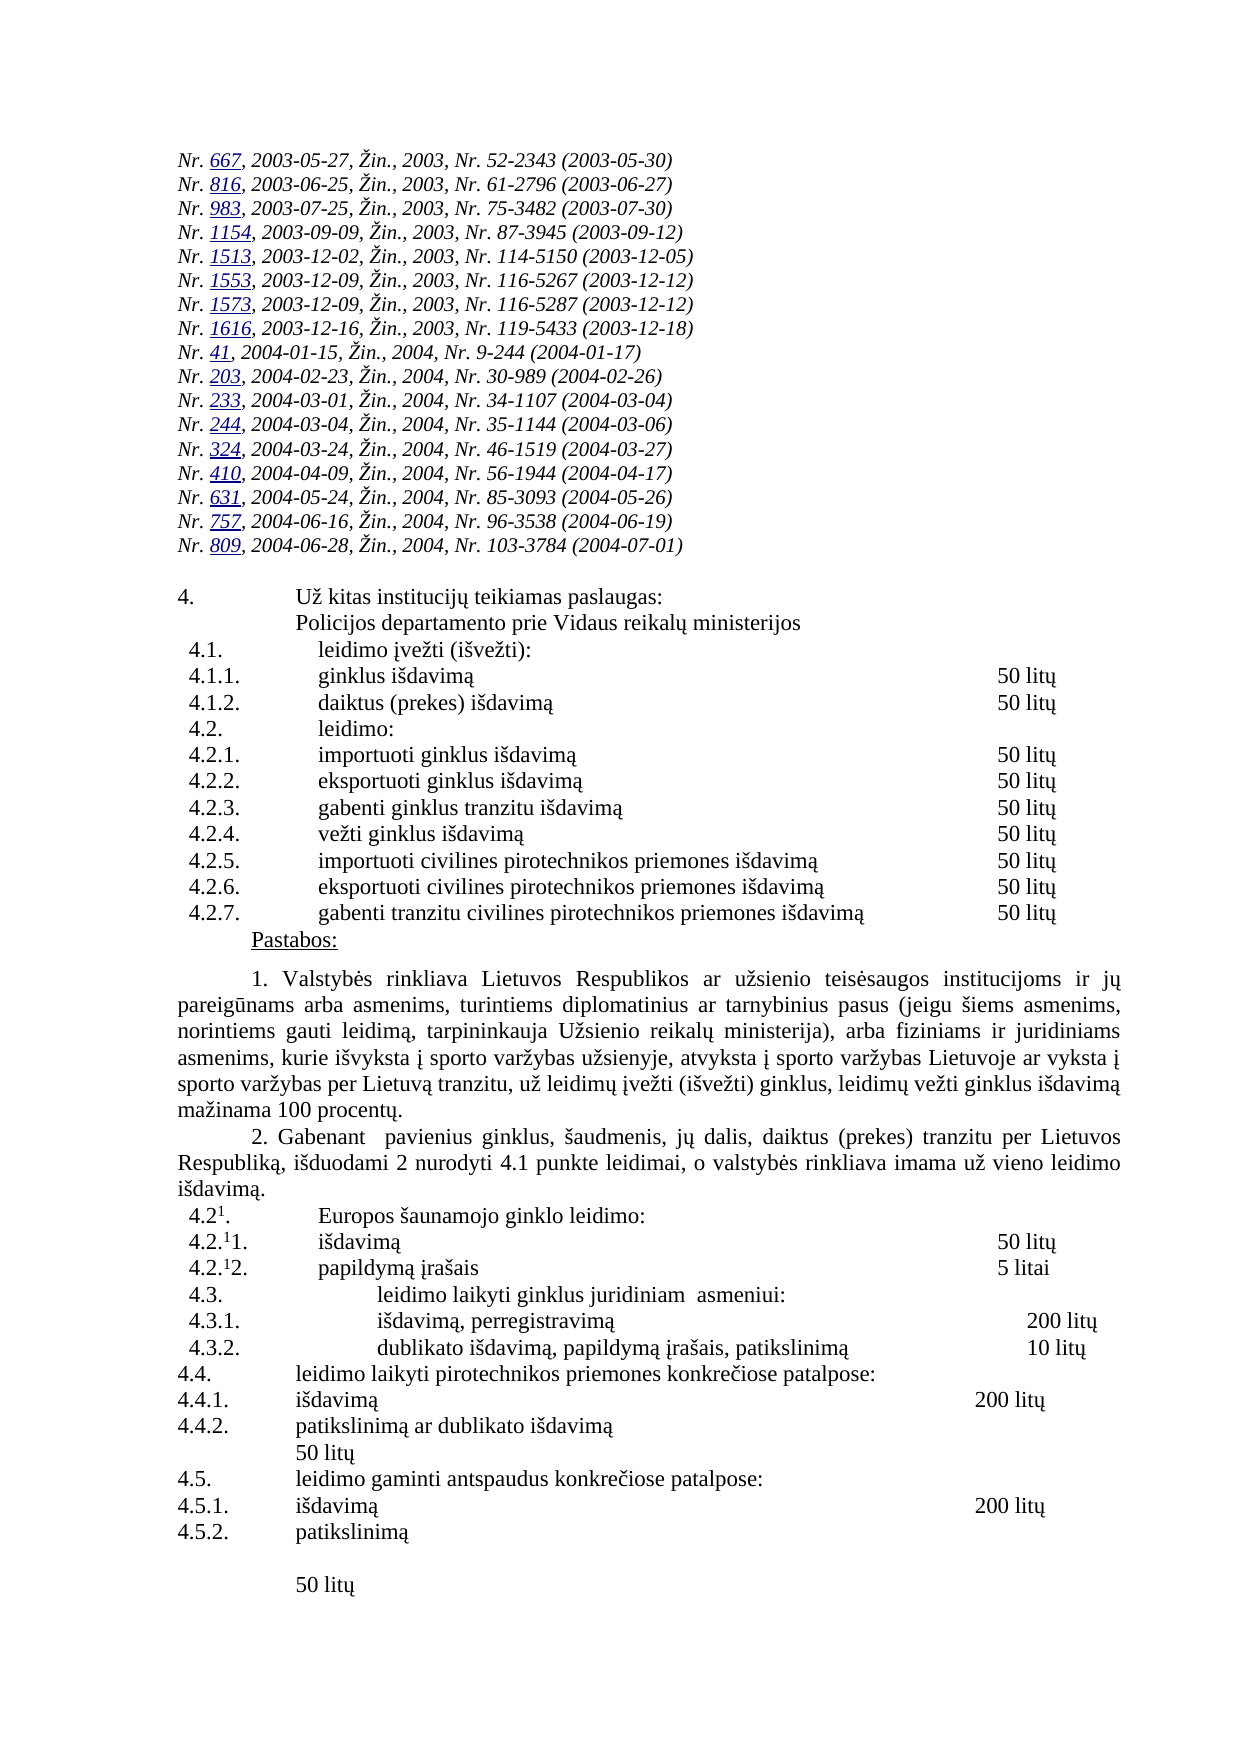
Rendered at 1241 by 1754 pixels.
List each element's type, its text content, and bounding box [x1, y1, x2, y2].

text Nr. 816, 2003-06-25, Žin., 2003, Nr. 61-2796 (2003-06-27) [177, 172, 1122, 196]
table_cell importuoti ginklus išdavimą [307, 741, 986, 768]
table_cell gabenti ginklus tranzitu išdavimą [307, 794, 986, 820]
table_cell 4.2.3. [177, 794, 307, 820]
table_cell leidimo: [307, 715, 986, 741]
text Policijos departamento prie Vidaus reikalų ministerijos [177, 609, 945, 636]
table_cell 200 litų [1015, 1307, 1133, 1333]
text 4.5. leidimo gaminti antspaudus konkrečiose patalpose: [177, 1465, 1122, 1492]
text Nr. 410, 2004-04-09, Žin., 2004, Nr. 56-1944 (2004-04-17) [177, 461, 1122, 484]
text Nr. 667, 2003-05-27, Žin., 2003, Nr. 52-2343 (2003-05-30) [177, 148, 1122, 172]
table_cell 4.2.2. [177, 768, 307, 794]
text Nr. 1573, 2003-12-09, Žin., 2003, Nr. 116-5287 (2003-12-12) [177, 292, 1122, 316]
table_header [986, 636, 1133, 662]
table_cell 4.3.1. [177, 1307, 366, 1333]
table_cell gabenti tranzitu civilines pirotechnikos priemones išdavimą [307, 899, 986, 926]
table_cell ginklus išdavimą [307, 662, 986, 688]
table_header Europos šaunamojo ginklo leidimo: [307, 1202, 986, 1228]
text 1. Valstybės rinkliava Lietuvos Respublikos ar užsienio teisėsaugos institucijoms ir jų pareigūnams arba asmenims, turintiems diplomatinius ar tarnybinius pasus (jeigu šiems asmenims, norintiems gauti leidimą, tarpininkauja Užsienio reikalų ministerija), arba fiziniams ir juridiniams asmenims, kurie išvyksta į sporto varžybas užsienyje, atvyksta į sporto varžybas Lietuvoje ar vyksta į sporto varžybas per Lietuvą tranzitu, už leidimų įvežti (išvežti) ginklus, leidimų vežti ginklus išdavimą mažinama 100 procentų. [177, 964, 1122, 1123]
text Nr. 983, 2003-07-25, Žin., 2003, Nr. 75-3482 (2003-07-30) [177, 196, 1122, 220]
table_header [986, 1202, 1133, 1228]
text Nr. 1616, 2003-12-16, Žin., 2003, Nr. 119-5433 (2003-12-18) [177, 316, 1122, 340]
table_cell 50 litų [986, 1228, 1133, 1254]
table_cell 50 litų [986, 662, 1133, 688]
table_cell 4.3.2. [177, 1334, 366, 1360]
text Nr. 244, 2004-03-04, Žin., 2004, Nr. 35-1144 (2004-03-06) [177, 412, 1122, 436]
text Nr. 1553, 2003-12-09, Žin., 2003, Nr. 116-5267 (2003-12-12) [177, 268, 1122, 292]
text Nr. 324, 2004-03-24, Žin., 2004, Nr. 46-1519 (2004-03-27) [177, 436, 1122, 461]
text Nr. 1513, 2003-12-02, Žin., 2003, Nr. 114-5150 (2003-12-05) [177, 244, 1122, 268]
text Nr. 631, 2004-05-24, Žin., 2004, Nr. 85-3093 (2004-05-26) [177, 484, 1122, 509]
table_cell 50 litų [986, 768, 1133, 794]
table_cell [1015, 1281, 1133, 1307]
table_cell papildymą įrašais [307, 1255, 986, 1281]
table_cell 10 litų [1015, 1334, 1133, 1360]
table_cell importuoti civilines pirotechnikos priemones išdavimą [307, 847, 986, 873]
table_cell dublikato išdavimą, papildymą įrašais, patikslinimą [366, 1334, 1015, 1360]
table_cell leidimo laikyti ginklus juridiniam asmeniui: [366, 1281, 1015, 1307]
table_cell 50 litų [986, 794, 1133, 820]
table_cell 50 litų [986, 899, 1133, 926]
table_cell 50 litų [986, 847, 1133, 873]
table_cell 4.2.12. [177, 1255, 307, 1281]
table_cell išdavimą [307, 1228, 986, 1254]
table_cell daiktus (prekes) išdavimą [307, 689, 986, 715]
text Pastabos: [177, 926, 1122, 952]
text 4.4.1. išdavimą 200 litų [177, 1386, 1122, 1413]
table_header 4.1. [177, 636, 307, 662]
table_cell išdavimą, perregistravimą [366, 1307, 1015, 1333]
table_cell 5 litai [986, 1255, 1133, 1281]
table_cell eksportuoti civilines pirotechnikos priemones išdavimą [307, 873, 986, 899]
table_cell [986, 715, 1133, 741]
table_cell 4.2.1. [177, 741, 307, 768]
text Nr. 41, 2004-01-15, Žin., 2004, Nr. 9-244 (2004-01-17) [177, 340, 1122, 364]
table_cell 50 litų [986, 741, 1133, 768]
table_cell 4.2.4. [177, 820, 307, 847]
table_cell 4.2.6. [177, 873, 307, 899]
table_cell 4.3. [177, 1281, 366, 1307]
table_cell eksportuoti ginklus išdavimą [307, 768, 986, 794]
table_cell 4.2. [177, 715, 307, 741]
table_cell 4.1.1. [177, 662, 307, 688]
text 4.4.2. patikslinimą ar dublikato išdavimą 50 litų [177, 1413, 945, 1465]
table_cell 50 litų [986, 873, 1133, 899]
table_cell 4.2.7. [177, 899, 307, 926]
table_header 4.21. [177, 1202, 307, 1228]
table_cell 4.1.2. [177, 689, 307, 715]
text 4.4. leidimo laikyti pirotechnikos priemones konkrečiose patalpose: [177, 1360, 1122, 1386]
text 4. Už kitas institucijų teikiamas paslaugas: [177, 583, 945, 609]
text 4.5.2. patikslinimą 50 litų [177, 1518, 945, 1597]
text Nr. 1154, 2003-09-09, Žin., 2003, Nr. 87-3945 (2003-09-12) [177, 220, 1122, 244]
text Nr. 809, 2004-06-28, Žin., 2004, Nr. 103-3784 (2004-07-01) [177, 533, 1122, 557]
text Nr. 233, 2004-03-01, Žin., 2004, Nr. 34-1107 (2004-03-04) [177, 388, 1122, 412]
table_cell vežti ginklus išdavimą [307, 820, 986, 847]
table_header leidimo įvežti (išvežti): [307, 636, 986, 662]
table_cell 50 litų [986, 689, 1133, 715]
text 2. Gabenant pavienius ginklus, šaudmenis, jų dalis, daiktus (prekes) tranzitu per Lietuvos Respubliką, išduodami 2 nurodyti 4.1 punkte leidimai, o valstybės rinkliava imama už vieno leidimo išdavimą. [177, 1123, 1122, 1202]
text Nr. 757, 2004-06-16, Žin., 2004, Nr. 96-3538 (2004-06-19) [177, 509, 1122, 533]
text Nr. 203, 2004-02-23, Žin., 2004, Nr. 30-989 (2004-02-26) [177, 364, 1122, 388]
table_cell 4.2.5. [177, 847, 307, 873]
table_cell 50 litų [986, 820, 1133, 847]
table_cell 4.2.11. [177, 1228, 307, 1254]
text 4.5.1. išdavimą 200 litų [177, 1492, 1122, 1518]
